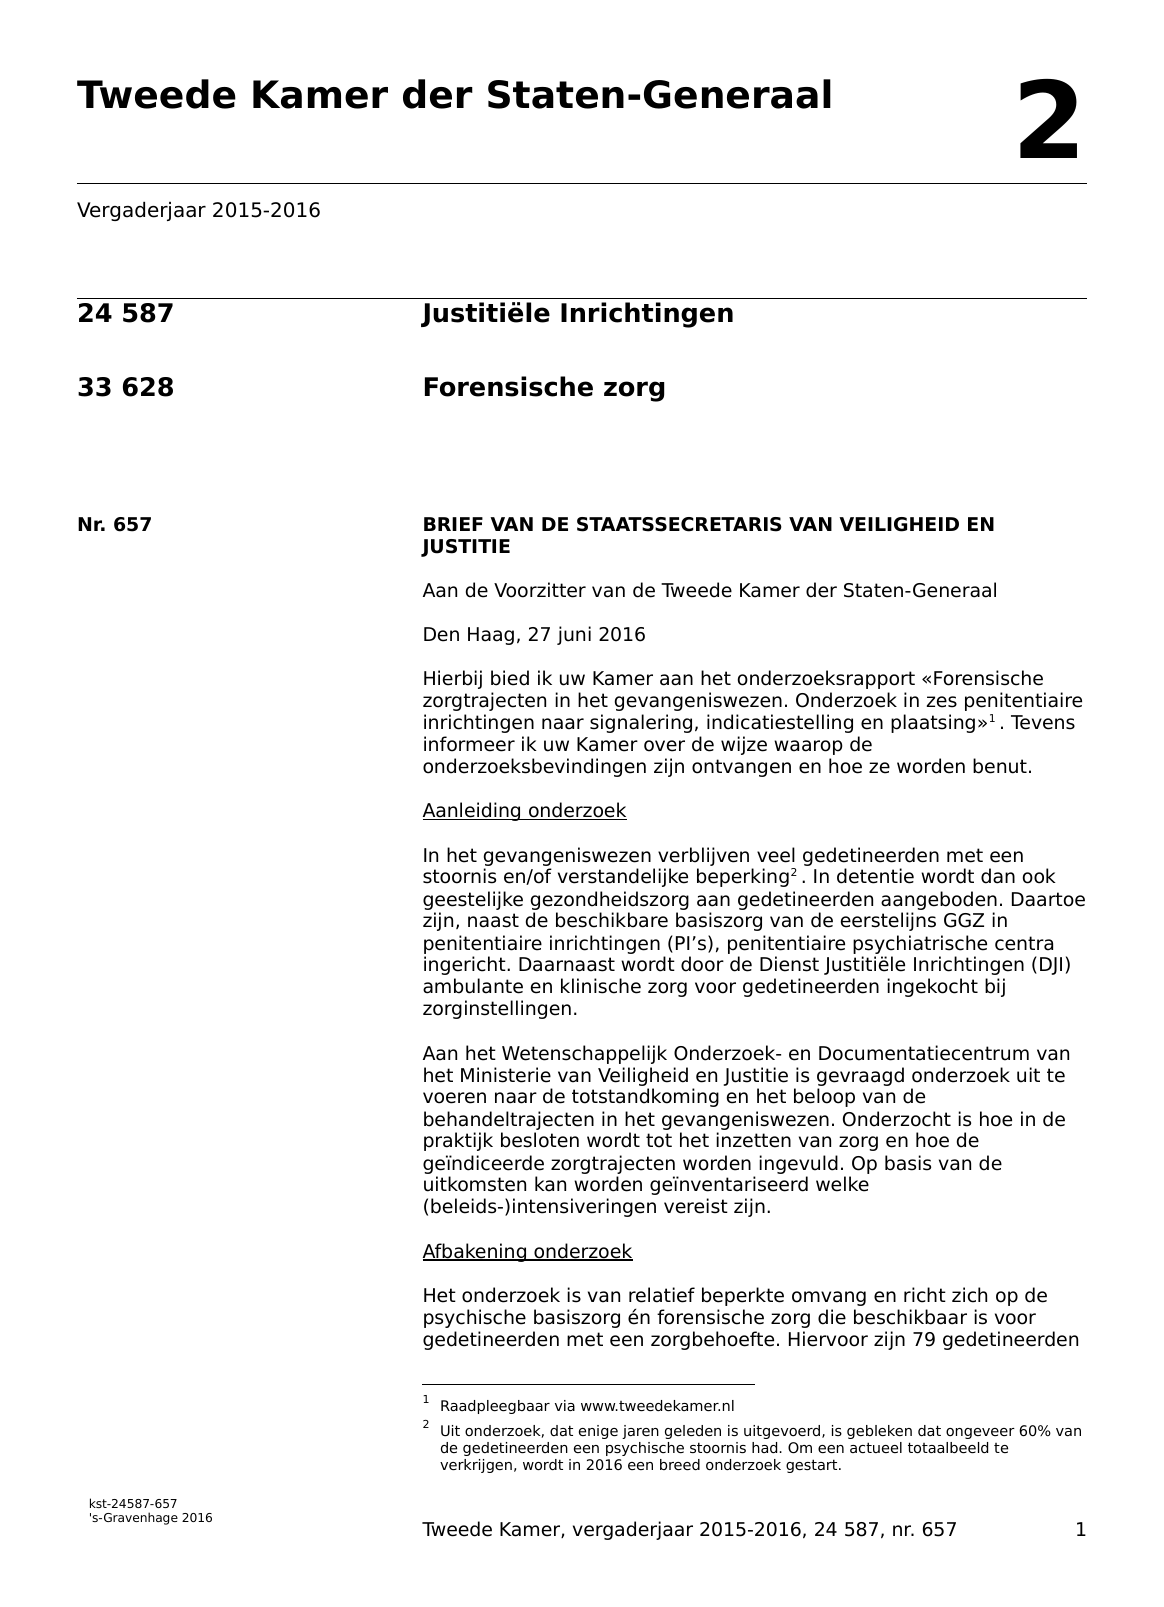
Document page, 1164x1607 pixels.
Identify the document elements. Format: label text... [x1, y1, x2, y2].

subtitle Aanleiding onderzoek [422, 800, 1087, 822]
text Aan de Voorzitter van de Tweede Kamer der Staten-Generaal [422, 580, 1087, 602]
subtitle 24 587 Justitiële Inrichtingen [77, 299, 1087, 329]
text Uit onderzoek, dat enige jaren geleden is uitgevoerd, is gebleken dat ongeveer 60% van de gedetineerden een psychische stoornis had. Om een actueel totaalbeeld te verkrijgen, wordt in 2016 een breed onderzoek gestart. [422, 1418, 1087, 1474]
subtitle 33 628 Forensische zorg [77, 373, 1087, 403]
text 's-Gravenhage 2016 [88, 1511, 323, 1525]
table_header 2 [886, 59, 1087, 183]
text In het gevangeniswezen verblijven veel gedetineerden met een stoornis en/of verstandelijke beperking. In detentie wordt dan ook geestelijke gezondheidszorg aan gedetineerden aangeboden. Daartoe zijn, naast de beschikbare basiszorg van de eerstelijns GGZ in penitentiaire inrichtingen (PI’s), penitentiaire psychiatrische centra ingericht. Daarnaast wordt door de Dienst Justitiële Inrichtingen (DJI) ambulante en klinische zorg voor gedetineerden ingekocht bij zorginstellingen. [422, 844, 1087, 1020]
table_header Tweede Kamer der Staten-Generaal [77, 59, 886, 183]
text Raadpleegbaar via www.tweedekamer.nl [422, 1393, 1087, 1416]
subtitle Nr. 657 BRIEF VAN DE STAATSSECRETARIS VAN VEILIGHEID EN JUSTITIE [77, 514, 1087, 558]
text Aan het Wetenschappelijk Onderzoek- en Documentatiecentrum van het Ministerie van Veiligheid en Justitie is gevraagd onderzoek uit te voeren naar de totstandkoming en het beloop van de behandeltrajecten in het gevangeniswezen. Onderzocht is hoe in de praktijk besloten wordt tot het inzetten van zorg en hoe de geïndiceerde zorgtrajecten worden ingevuld. Op basis van de uitkomsten kan worden geïnventariseerd welke (beleids-)intensiveringen vereist zijn. [422, 1042, 1087, 1218]
subtitle Afbakening onderzoek [422, 1241, 1087, 1262]
text Het onderzoek is van relatief beperkte omvang en richt zich op de psychische basiszorg én forensische zorg die beschikbaar is voor gedetineerden met een zorgbehoefte. Hiervoor zijn 79 gedetineerden [422, 1285, 1087, 1351]
text Hierbij bied ik uw Kamer aan het onderzoeksrapport «Forensische zorgtrajecten in het gevangeniswezen. Onderzoek in zes penitentiaire inrichtingen naar signalering, indicatiestelling en plaatsing». Tevens informeer ik uw Kamer over de wijze waarop de onderzoeksbevindingen zijn ontvangen en hoe ze worden benut. [422, 668, 1087, 778]
table_cell Vergaderjaar 2015-2016 [77, 184, 1087, 298]
text kst-24587-657 [88, 1497, 323, 1511]
text Den Haag, 27 juni 2016 [422, 624, 1087, 646]
